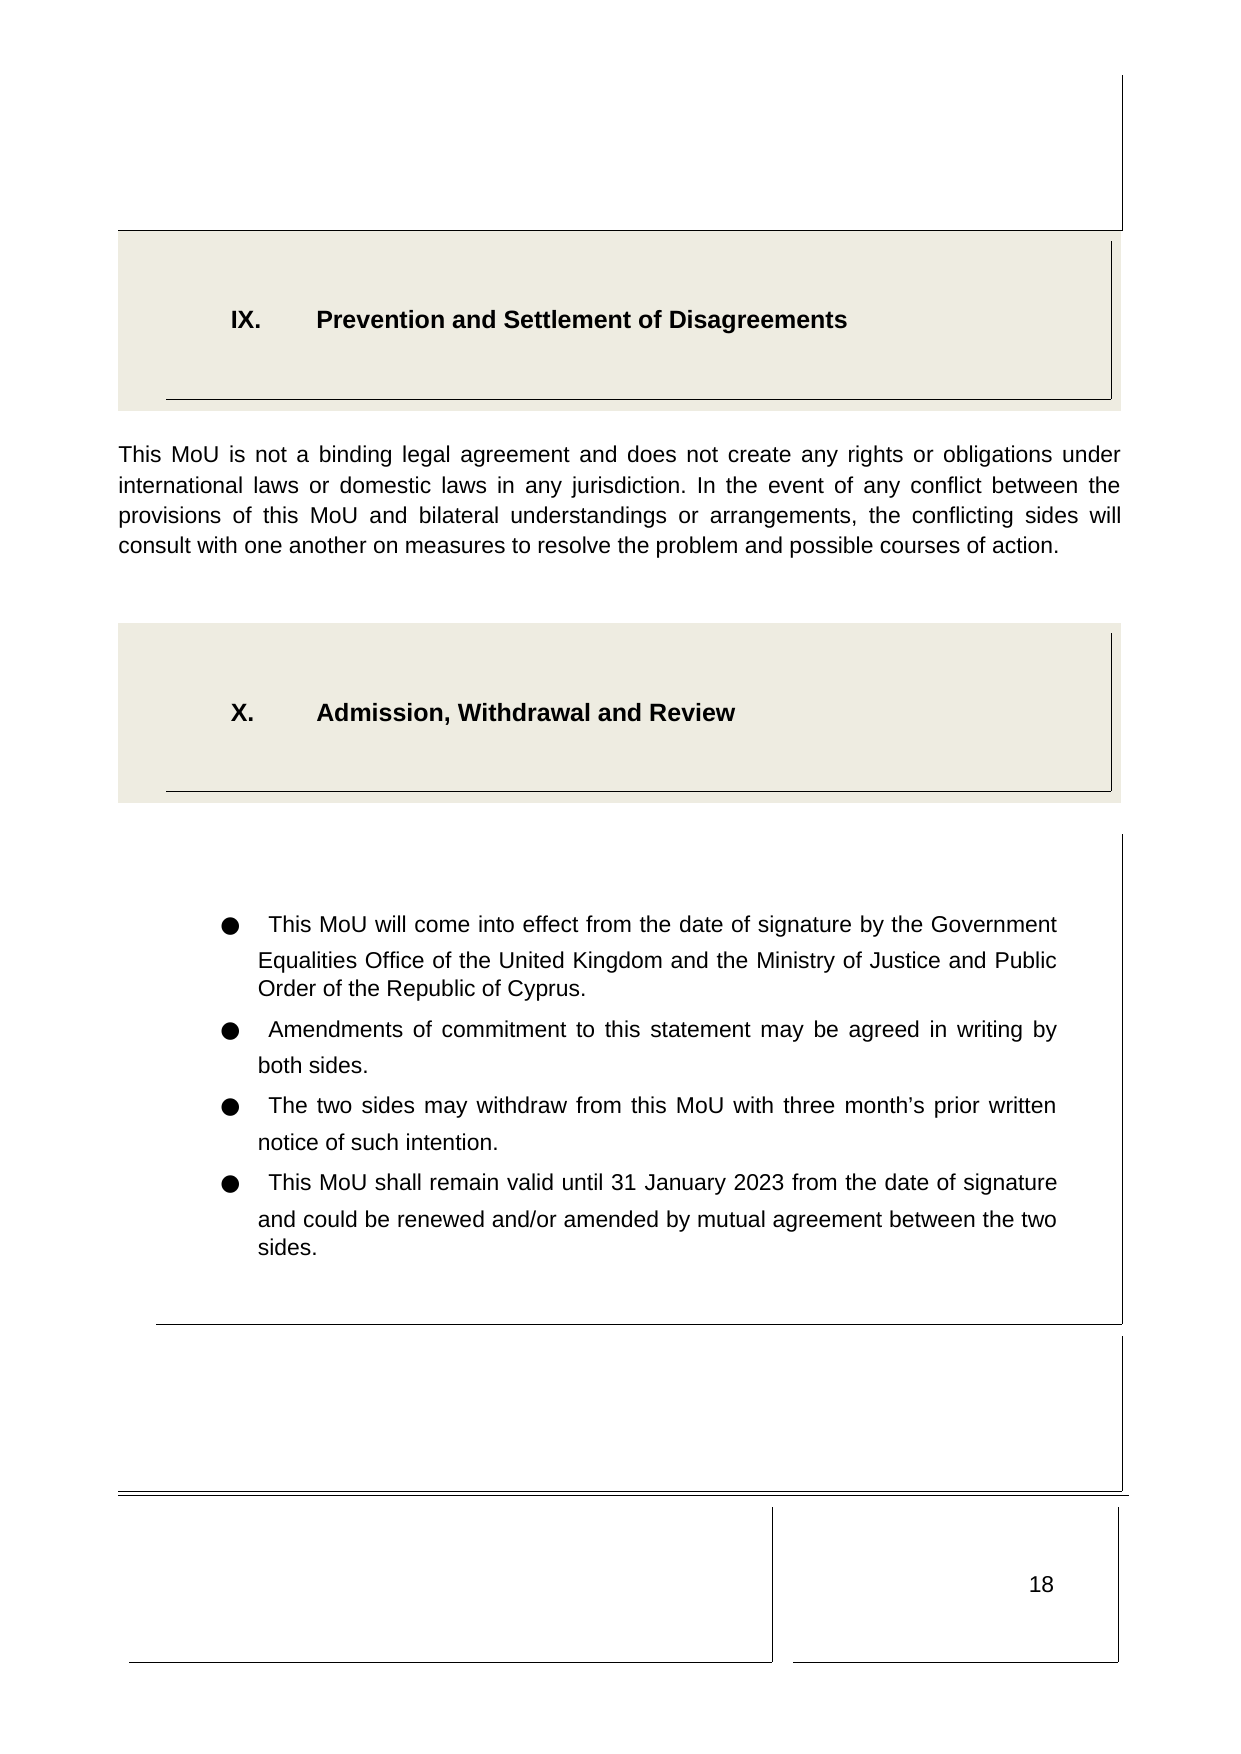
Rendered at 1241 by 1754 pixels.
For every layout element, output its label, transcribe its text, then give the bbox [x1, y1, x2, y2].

list The two sides may withdraw from this MoU with three month’s prior written notice of such intention. [156, 1015, 1122, 1092]
list This MoU will come into effect from the date of signature by the Government Equalities Office of the United Kingdom and the Ministry of Justice and Public Order of the Republic of Cyprus. [156, 833, 1122, 938]
list Amendments of commitment to this statement may be agreed in writing by both sides. [156, 938, 1122, 1015]
list This MoU shall remain valid until 31 January 2023 from the date of signature and could be renewed and/or amended by mutual agreement between the two sides. [156, 1092, 1122, 1324]
table_header Prevention and Settlement of Disagreements [118, 231, 1121, 411]
text This MoU is not a binding legal agreement and does not create any rights or obligations under international laws or domestic laws in any jurisdiction. In the event of any conflict between the provisions of this MoU and bilateral understandings or arrangements, the conflicting sides will consult with one another on measures to resolve the problem and possible courses of action. [118, 441, 1122, 558]
table_header Admission, Withdrawal and Review [118, 623, 1121, 803]
